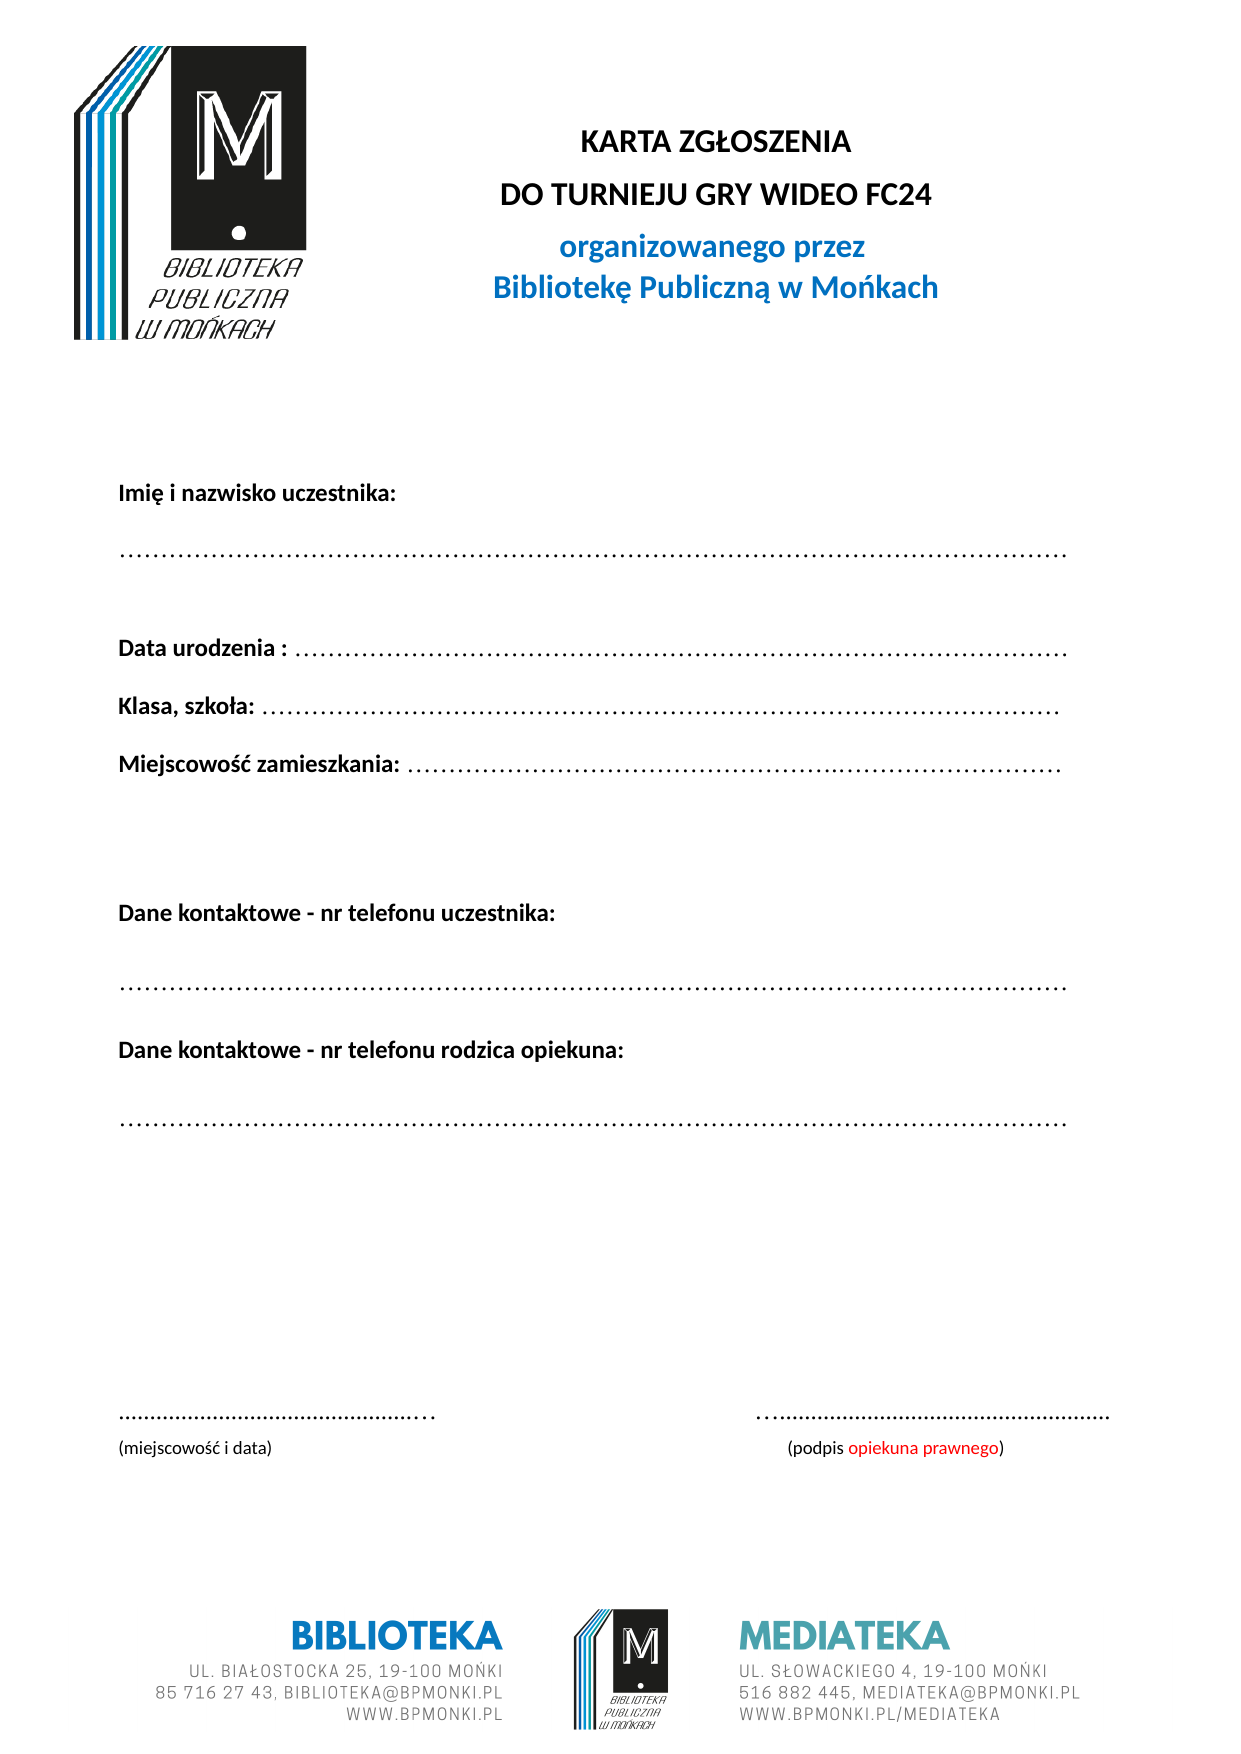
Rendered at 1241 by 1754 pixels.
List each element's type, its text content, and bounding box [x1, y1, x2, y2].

text …………………………………………………………………………………………………… [118, 967, 1122, 996]
text Dane kontaktowe - nr telefonu uczestnika: [118, 898, 1122, 928]
text organizowanego przez Bibliotekę Publiczną w Mońkach [145, 226, 1122, 307]
text Klasa, szkoła: …………………………………………………………………………………… [118, 690, 1122, 721]
text Miejscowość zamieszkania: …………………………………………….……………………… [118, 748, 1122, 778]
text …………………………………………………………………………………………………… [118, 1103, 1122, 1132]
text ...............................................… …..................................................... (miejscowość i data) (podpis opiekuna prawnego) [118, 1396, 1122, 1459]
text Dane kontaktowe - nr telefonu rodzica opiekuna: [118, 1034, 1122, 1064]
text Data urodzenia : ………………………………………………………………………………… [118, 633, 1122, 663]
text …………………………………………………………………………………………………… [118, 534, 1122, 563]
text KARTA ZGŁOSZENIA [307, 120, 1122, 161]
text DO TURNIEJU GRY WIDEO FC24 [307, 173, 1122, 214]
text Imię i nazwisko uczestnika: [118, 477, 1122, 507]
